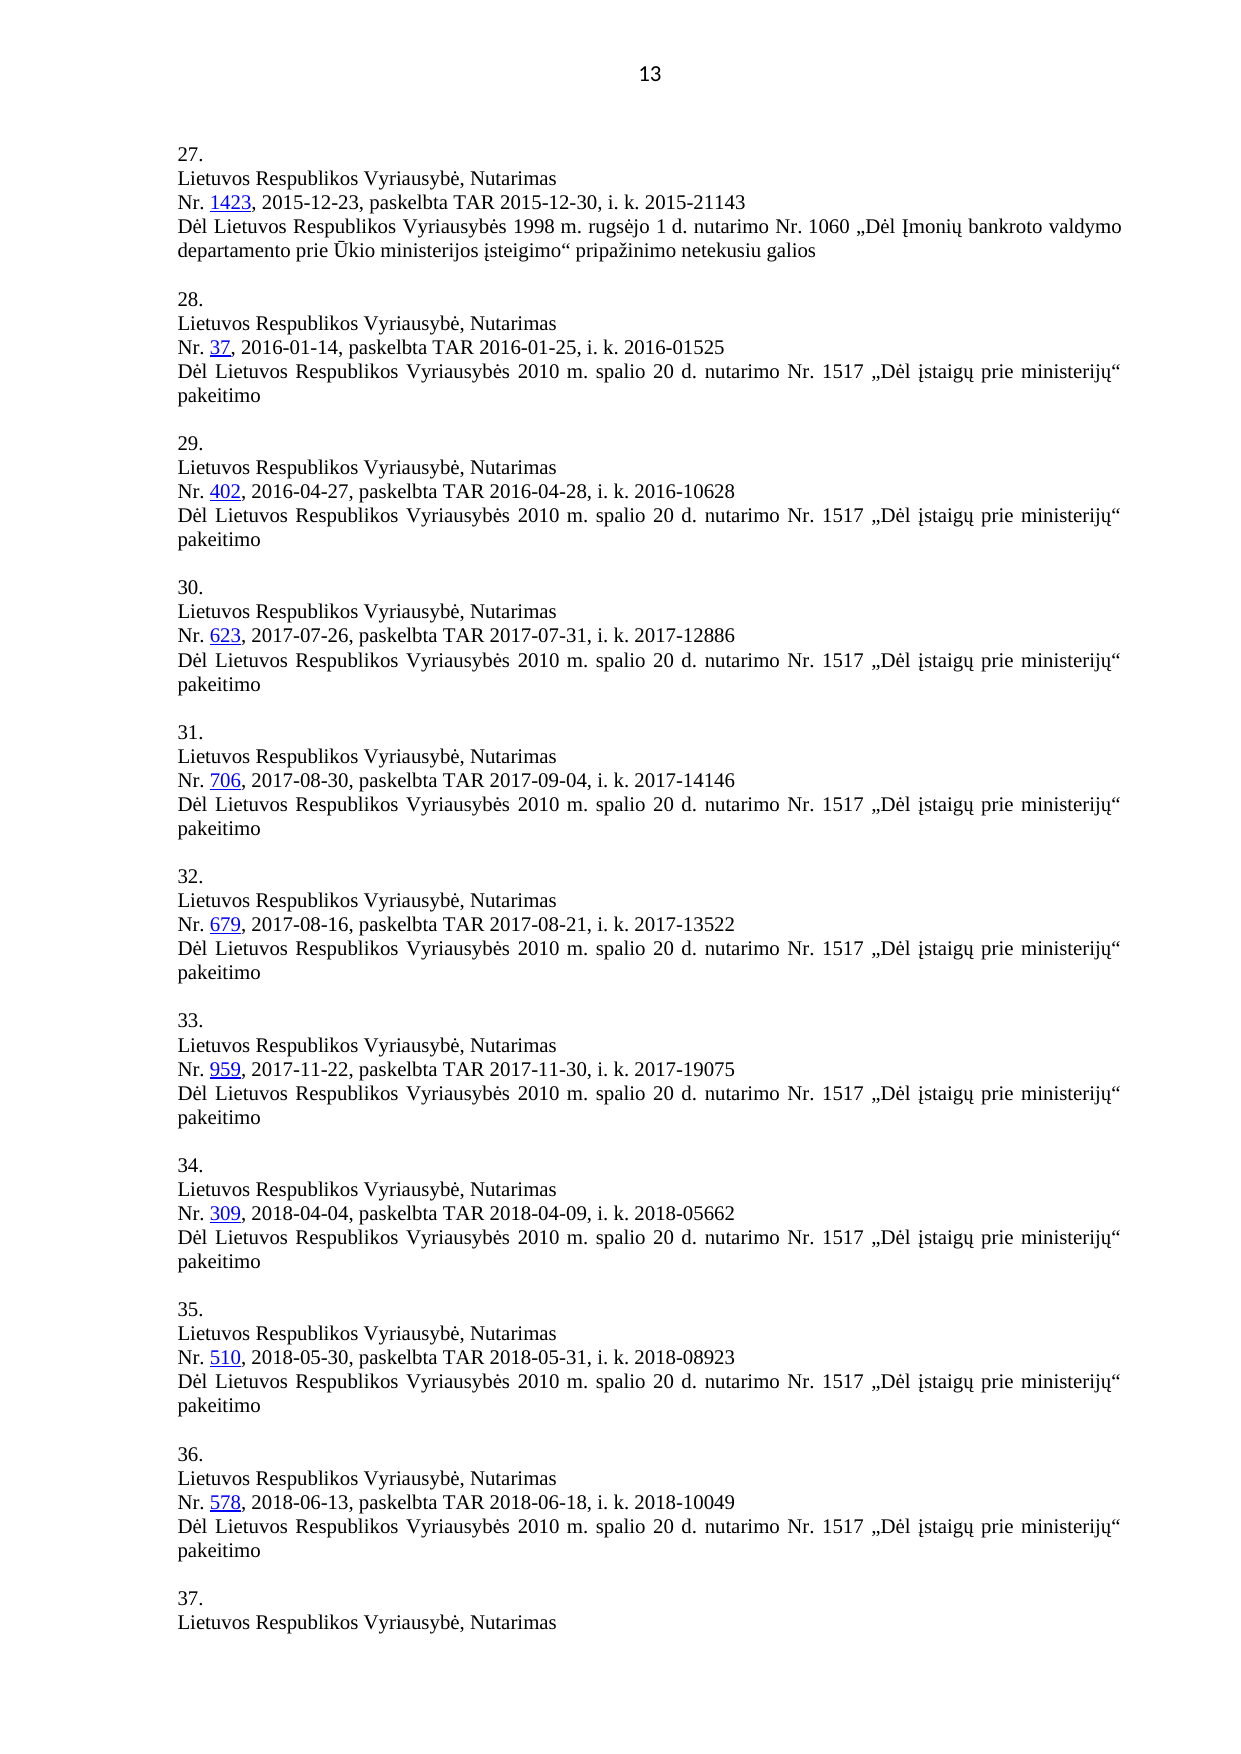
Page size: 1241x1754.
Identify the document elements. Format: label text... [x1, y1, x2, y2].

text Nr. 37, 2016-01-14, paskelbta TAR 2016-01-25, i. k. 2016-01525 [177, 335, 1122, 359]
text 35. [177, 1297, 1122, 1321]
text 33. [177, 1008, 1122, 1032]
text Lietuvos Respublikos Vyriausybė, Nutarimas [177, 1610, 1122, 1634]
text 34. [177, 1153, 1122, 1177]
text Lietuvos Respublikos Vyriausybė, Nutarimas [177, 1321, 1122, 1345]
text Lietuvos Respublikos Vyriausybė, Nutarimas [177, 888, 1122, 912]
text Dėl Lietuvos Respublikos Vyriausybės 2010 m. spalio 20 d. nutarimo Nr. 1517 „Dėl įstaigų prie ministerijų“ pakeitimo [177, 1369, 1122, 1417]
text Nr. 578, 2018-06-13, paskelbta TAR 2018-06-18, i. k. 2018-10049 [177, 1490, 1122, 1514]
text Dėl Lietuvos Respublikos Vyriausybės 2010 m. spalio 20 d. nutarimo Nr. 1517 „Dėl įstaigų prie ministerijų“ pakeitimo [177, 1225, 1122, 1273]
text 30. [177, 575, 1122, 599]
text 32. [177, 864, 1122, 888]
text Lietuvos Respublikos Vyriausybė, Nutarimas [177, 166, 1122, 190]
text Nr. 309, 2018-04-04, paskelbta TAR 2018-04-09, i. k. 2018-05662 [177, 1201, 1122, 1225]
text Dėl Lietuvos Respublikos Vyriausybės 1998 m. rugsėjo 1 d. nutarimo Nr. 1060 „Dėl Įmonių bankroto valdymo departamento prie Ūkio ministerijos įsteigimo“ pripažinimo netekusiu galios [177, 214, 1122, 262]
text Lietuvos Respublikos Vyriausybė, Nutarimas [177, 1032, 1122, 1057]
text Lietuvos Respublikos Vyriausybė, Nutarimas [177, 1177, 1122, 1201]
text Nr. 402, 2016-04-27, paskelbta TAR 2016-04-28, i. k. 2016-10628 [177, 479, 1122, 503]
text 37. [177, 1586, 1122, 1610]
text Dėl Lietuvos Respublikos Vyriausybės 2010 m. spalio 20 d. nutarimo Nr. 1517 „Dėl įstaigų prie ministerijų“ pakeitimo [177, 359, 1122, 407]
text Dėl Lietuvos Respublikos Vyriausybės 2010 m. spalio 20 d. nutarimo Nr. 1517 „Dėl įstaigų prie ministerijų“ pakeitimo [177, 792, 1122, 840]
text Lietuvos Respublikos Vyriausybė, Nutarimas [177, 744, 1122, 768]
text Dėl Lietuvos Respublikos Vyriausybės 2010 m. spalio 20 d. nutarimo Nr. 1517 „Dėl įstaigų prie ministerijų“ pakeitimo [177, 1514, 1122, 1562]
text Dėl Lietuvos Respublikos Vyriausybės 2010 m. spalio 20 d. nutarimo Nr. 1517 „Dėl įstaigų prie ministerijų“ pakeitimo [177, 936, 1122, 984]
text 28. [177, 287, 1122, 311]
text Lietuvos Respublikos Vyriausybė, Nutarimas [177, 1466, 1122, 1490]
text 36. [177, 1442, 1122, 1466]
text Lietuvos Respublikos Vyriausybė, Nutarimas [177, 455, 1122, 479]
text Lietuvos Respublikos Vyriausybė, Nutarimas [177, 599, 1122, 623]
text Nr. 679, 2017-08-16, paskelbta TAR 2017-08-21, i. k. 2017-13522 [177, 912, 1122, 936]
text Nr. 959, 2017-11-22, paskelbta TAR 2017-11-30, i. k. 2017-19075 [177, 1057, 1122, 1081]
text 31. [177, 720, 1122, 744]
text 29. [177, 431, 1122, 455]
text Nr. 510, 2018-05-30, paskelbta TAR 2018-05-31, i. k. 2018-08923 [177, 1345, 1122, 1369]
text Lietuvos Respublikos Vyriausybė, Nutarimas [177, 311, 1122, 335]
text Nr. 1423, 2015-12-23, paskelbta TAR 2015-12-30, i. k. 2015-21143 [177, 190, 1122, 214]
text Nr. 706, 2017-08-30, paskelbta TAR 2017-09-04, i. k. 2017-14146 [177, 768, 1122, 792]
text Dėl Lietuvos Respublikos Vyriausybės 2010 m. spalio 20 d. nutarimo Nr. 1517 „Dėl įstaigų prie ministerijų“ pakeitimo [177, 647, 1122, 696]
text Nr. 623, 2017-07-26, paskelbta TAR 2017-07-31, i. k. 2017-12886 [177, 623, 1122, 647]
text Dėl Lietuvos Respublikos Vyriausybės 2010 m. spalio 20 d. nutarimo Nr. 1517 „Dėl įstaigų prie ministerijų“ pakeitimo [177, 1081, 1122, 1129]
text Dėl Lietuvos Respublikos Vyriausybės 2010 m. spalio 20 d. nutarimo Nr. 1517 „Dėl įstaigų prie ministerijų“ pakeitimo [177, 503, 1122, 551]
text 27. [177, 142, 1122, 166]
